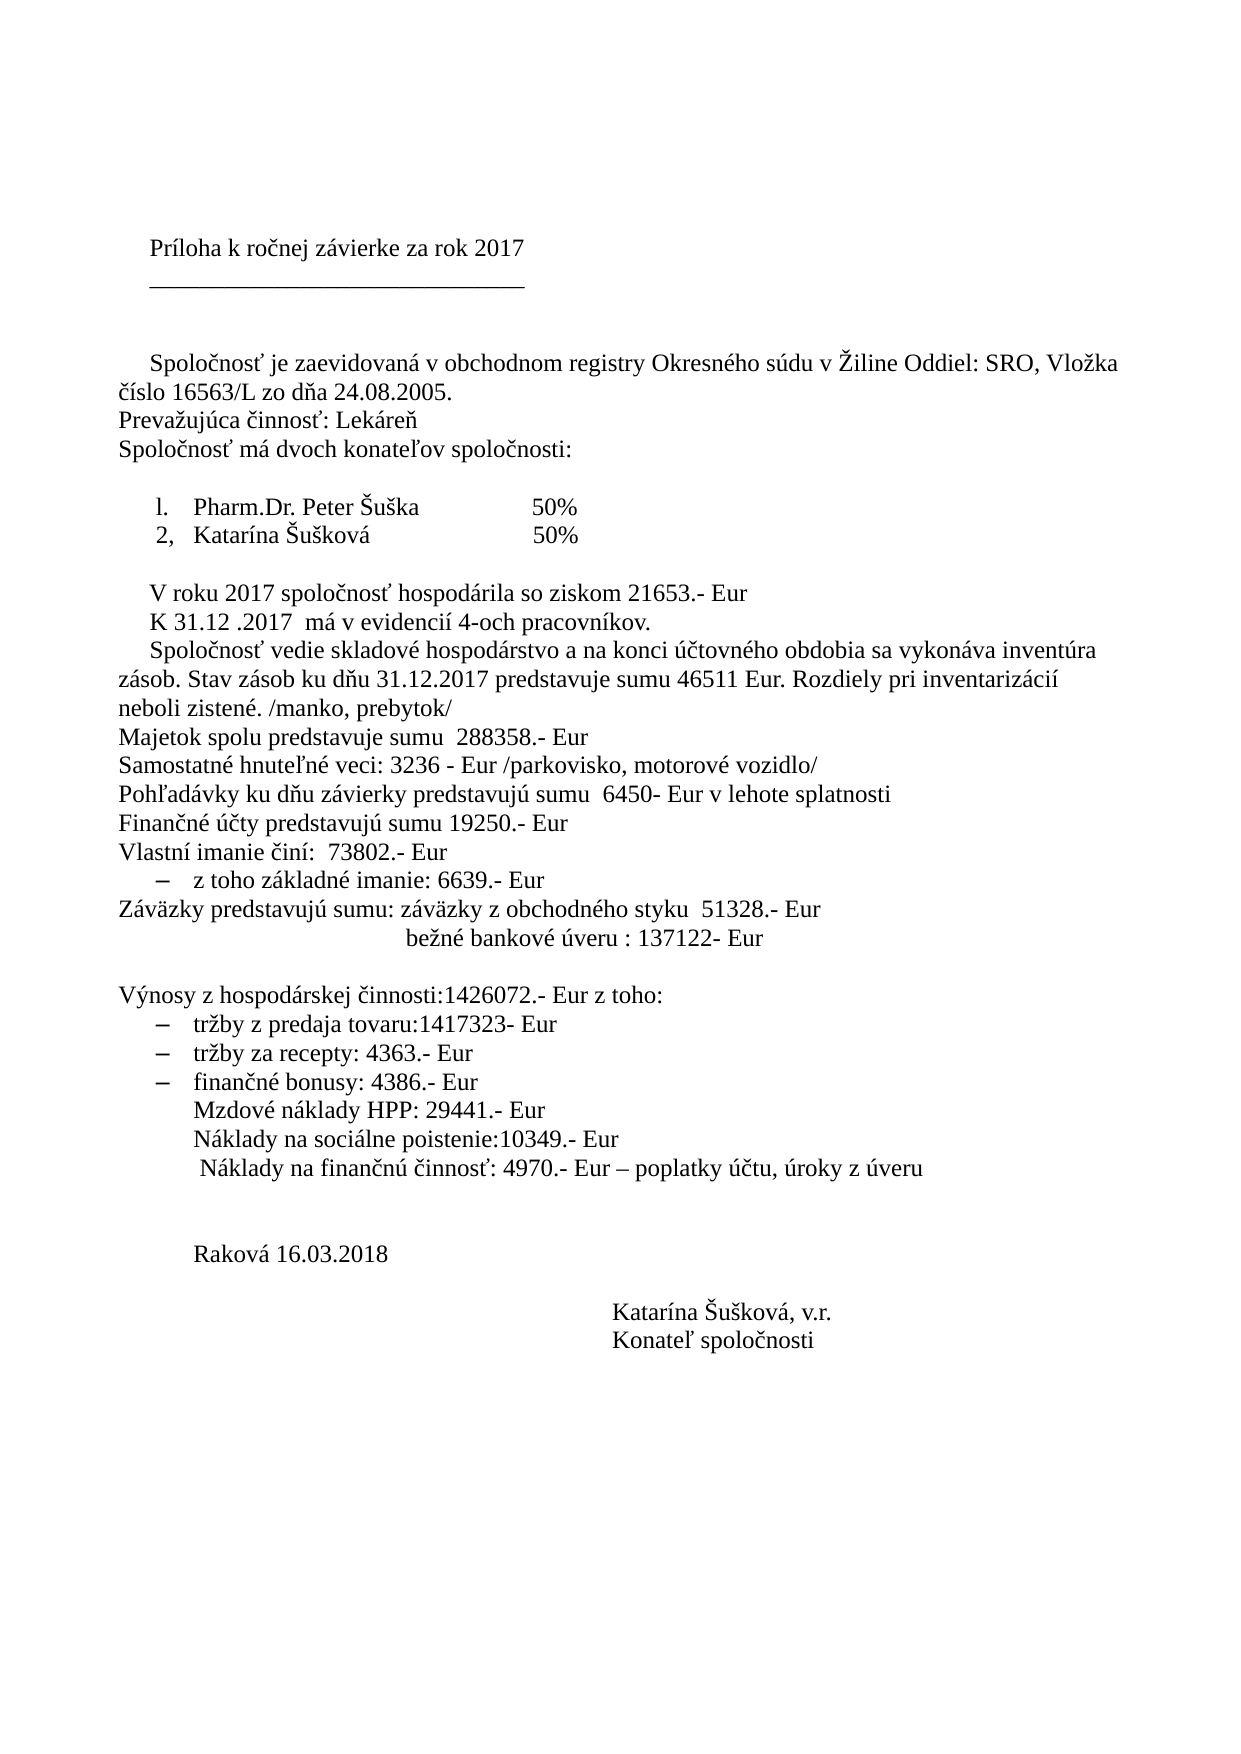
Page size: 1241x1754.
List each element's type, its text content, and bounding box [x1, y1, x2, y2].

text Pohľadávky ku dňu závierky predstavujú sumu 6450- Eur v lehote splatnosti [118, 779, 1122, 808]
list finančné bonusy: 4386.- Eur [156, 1067, 1122, 1096]
text Spoločnosť má dvoch konateľov spoločnosti: [118, 434, 1122, 463]
list tržby za recepty: 4363.- Eur [156, 1038, 1122, 1067]
text Výnosy z hospodárskej činnosti:1426072.- Eur z toho: [118, 981, 1122, 1009]
list tržby z predaja tovaru:1417323- Eur [156, 1009, 1122, 1038]
text V roku 2017 spoločnosť hospodárila so ziskom 21653.- Eur [118, 578, 1122, 607]
list Pharm.Dr. Peter Šuška 50% [156, 492, 1122, 521]
text K 31.12 .2017 má v evidencií 4-och pracovníkov. [118, 607, 1122, 636]
text bežné bankové úveru : 137122- Eur [118, 923, 1122, 952]
text Konateľ spoločnosti [118, 1326, 1122, 1354]
text Príloha k ročnej závierke za rok 2017 [118, 233, 1122, 262]
text Spoločnosť vedie skladové hospodárstvo a na konci účtovného obdobia sa vykonáva inventúra zásob. Stav zásob ku dňu 31.12.2017 predstavuje sumu 46511 Eur. Rozdiely pri inventarizácií neboli zistené. /manko, prebytok/ [118, 636, 1122, 722]
list Raková 16.03.2018 [156, 1239, 1122, 1268]
text Samostatné hnuteľné veci: 3236 - Eur /parkovisko, motorové vozidlo/ [118, 751, 1122, 779]
text Majetok spolu predstavuje sumu 288358.- Eur [118, 722, 1122, 751]
text Vlastní imanie činí: 73802.- Eur [118, 837, 1122, 866]
text Katarína Šušková, v.r. [118, 1297, 1122, 1326]
list Náklady na sociálne poistenie:10349.- Eur [156, 1124, 1122, 1153]
text Spoločnosť je zaevidovaná v obchodnom registry Okresného súdu v Žiline Oddiel: SRO, Vložka číslo 16563/L zo dňa 24.08.2005. [118, 348, 1122, 406]
text 2, Katarína Šušková 50% [118, 521, 1122, 549]
text Finančné účty predstavujú sumu 19250.- Eur [118, 808, 1122, 837]
list Mzdové náklady HPP: 29441.- Eur [156, 1096, 1122, 1124]
list z toho základné imanie: 6639.- Eur [156, 866, 1122, 894]
list Náklady na finančnú činnosť: 4970.- Eur – poplatky účtu, úroky z úveru [156, 1153, 1122, 1182]
text Záväzky predstavujú sumu: záväzky z obchodného styku 51328.- Eur [118, 894, 1122, 923]
text ______________________________ [118, 262, 1122, 291]
text Prevažujúca činnosť: Lekáreň [118, 406, 1122, 434]
